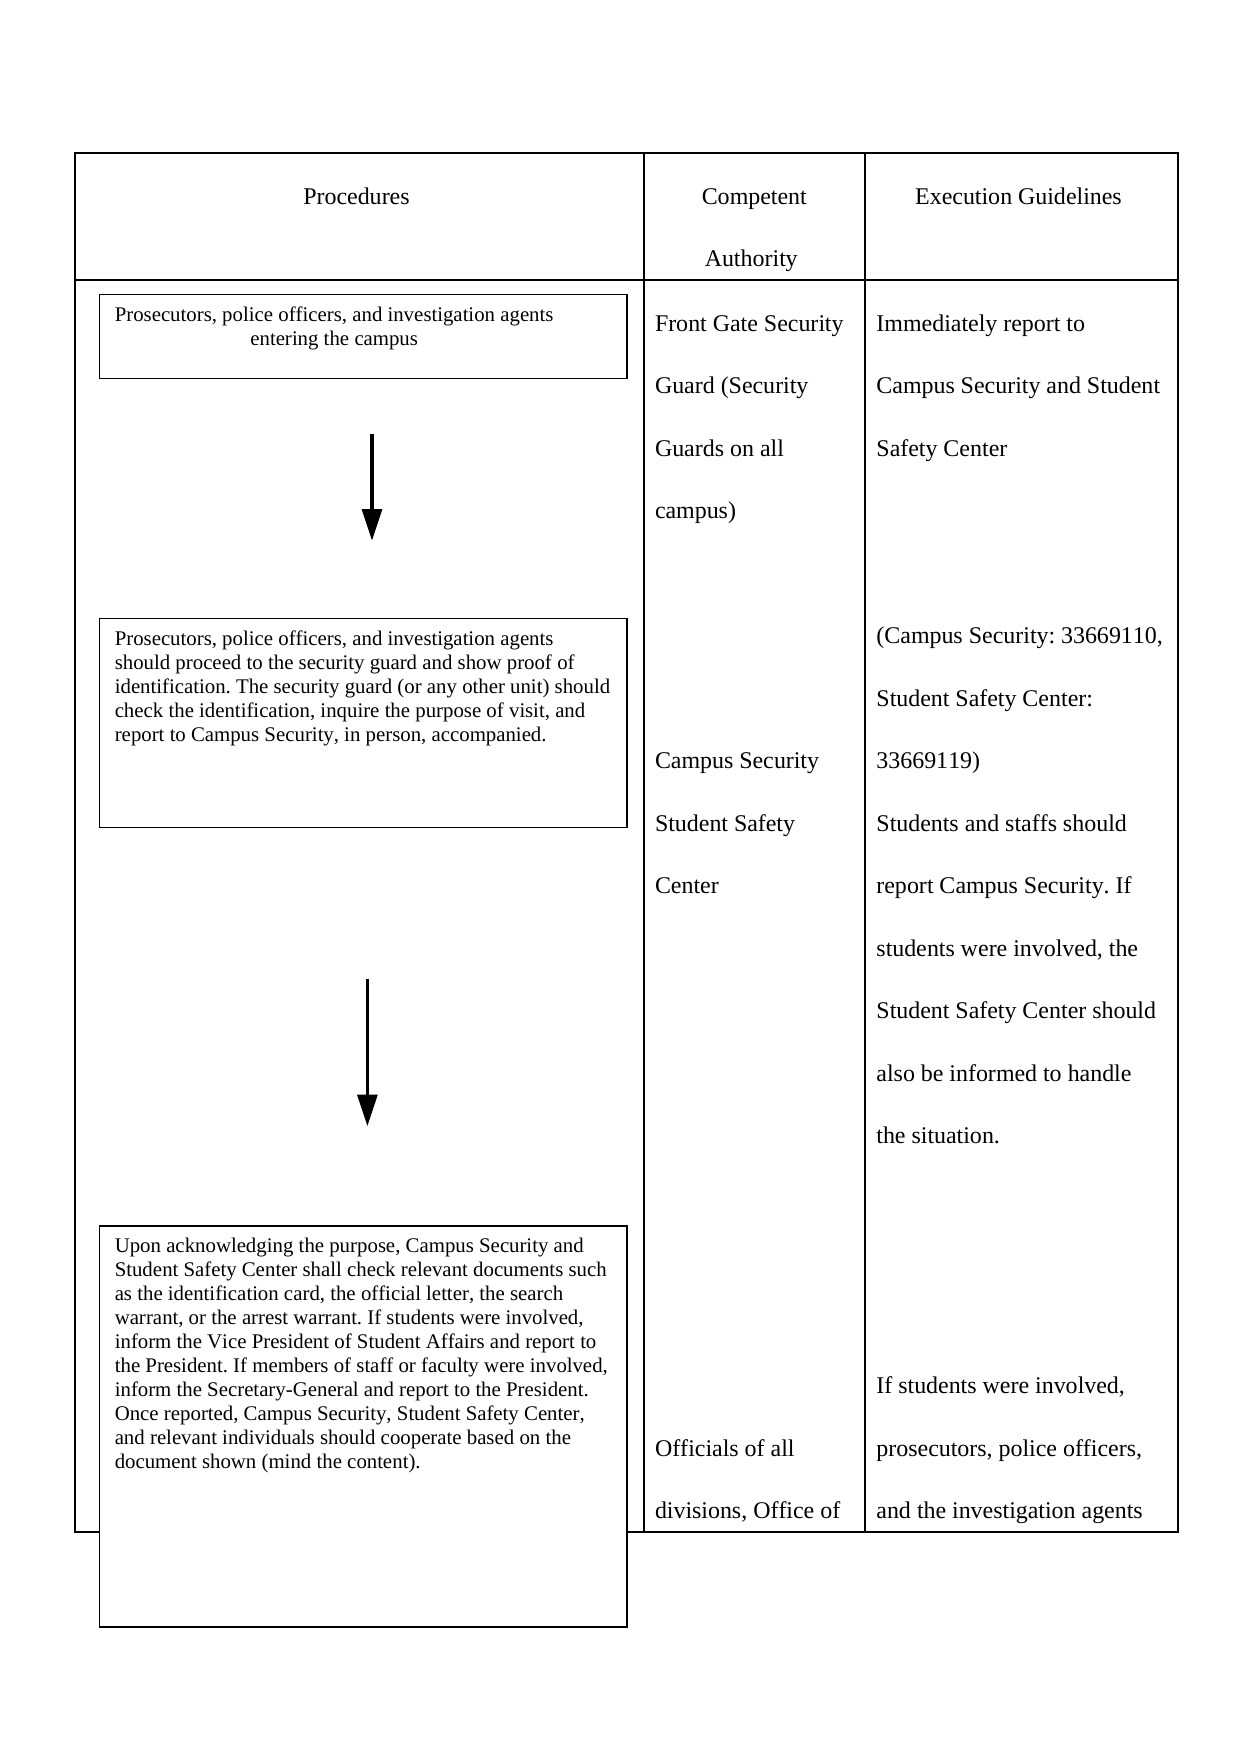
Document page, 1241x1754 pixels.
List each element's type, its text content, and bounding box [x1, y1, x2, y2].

table_cell Immediately report to Campus Security and Student Safety Center (Campus Security: 33669110, Student Safety Center: 33669119) Students and staffs should report Campus Security. If students were involved, the Student Safety Center should also be informed to handle the situation. If students were involved, prosecutors, police officers, and the investigation agents should be accompanied at all times by a member of staff from the Campus Security or Student Safety Center on duty. A member of staff on duty at the Student Safety Center should immediately report to the Director or the Vice President for Student Affairs (Report by telephone if outside office hours). A member of staff on duty at Campus Security should immediately report to the Supervisor and, if necessary, the Vice President for General Affair All documents and items provided should be thoroughly checked and returned, and such inventory should be submitted. Upon completion of official duties, report orally (by telephone) to the President, Secretary-General, Head of the department or division, Director of Student Safety Center, or Vice President for Student Affairs, and request subsequent instructions. Contact related units that the preparation of materials, members called in and other actions shall be kept confidential. Inform parents, provide counseling, education, and confidentiality as instructed. Synthesize and summarize the execution and submit the report to the University. [866, 281, 1177, 1531]
table_header Execution Guidelines [866, 154, 1177, 279]
table_header Procedures [76, 154, 643, 279]
table_header Competent Authority [645, 154, 864, 279]
table_cell [76, 281, 643, 1531]
table_cell Front Gate Security Guard (Security Guards on all campus) Campus Security Student Safety Center Officials of all divisions, Office of Student Affairs, and responsible person of related units. Campus Security, Student Safety Center, and other relevant divisions Campus Security and the Student Safety Center Campus Security, Student Safety Center, and other relevant divisions Campus Security, Student Safety Center, and other relevant divisions Campus Security, Student Safety Center, and other relevant divisions Campus Security and the Student Safety Center [645, 281, 864, 1531]
